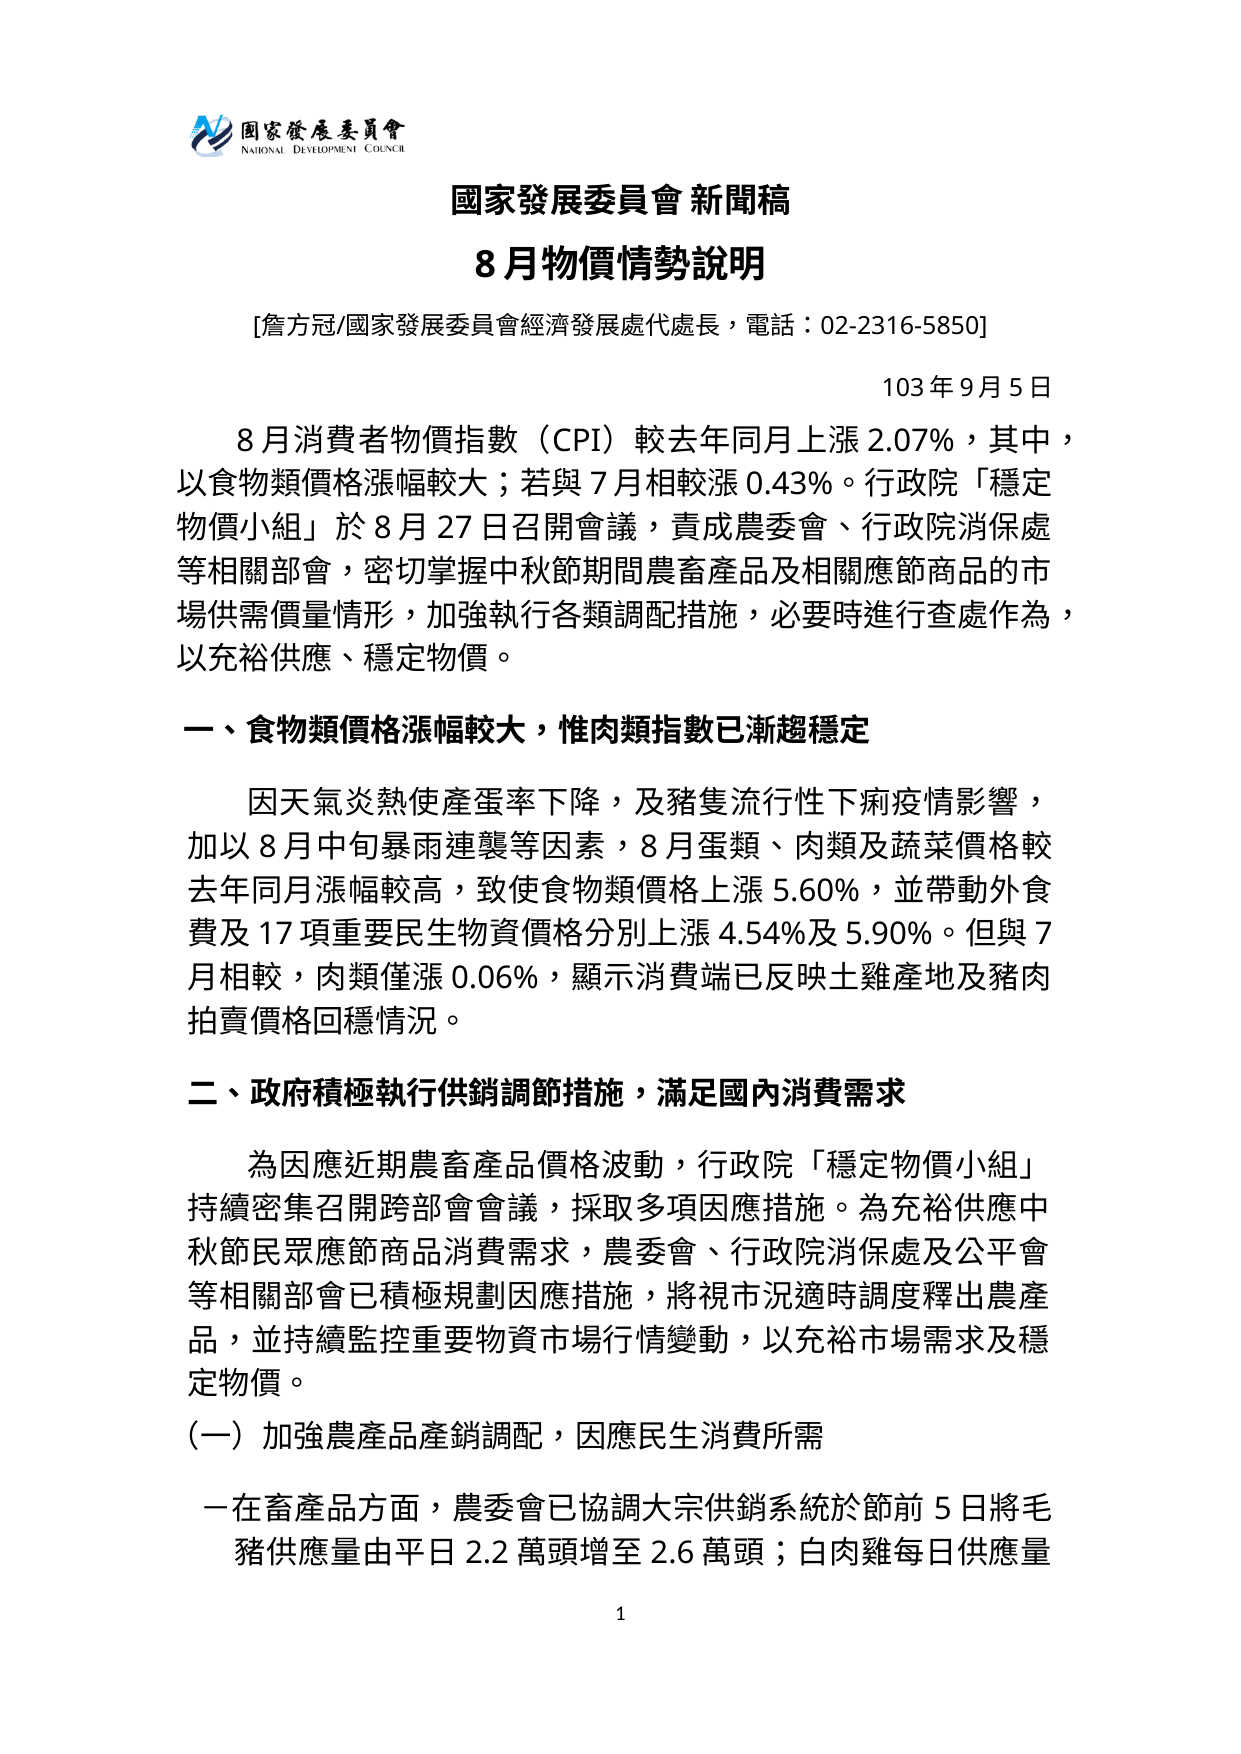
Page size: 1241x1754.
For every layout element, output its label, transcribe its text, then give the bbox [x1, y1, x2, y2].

text 國家發展委員會 新聞稿 [187, 157, 1053, 219]
text 8月消費者物價指數（CPI）較去年同月上漲2.07%，其中，以食物類價格漲幅較大；若與7月相較漲0.43%。行政院「穩定物價小組」於8月27日召開會議，責成農委會、行政院消保處等相關部會，密切掌握中秋節期間農畜產品及相關應節商品的市場供需價量情形，加強執行各類調配措施，必要時進行查處作為，以充裕供應、穩定物價。 [176, 416, 1053, 678]
text （一）加強農產品產銷調配，因應民生消費所需 [169, 1413, 1053, 1457]
text 103年9月5日 [187, 344, 1053, 407]
text －在畜產品方面，農委會已協調大宗供銷系統於節前5日將毛豬供應量由平日2.2萬頭增至2.6萬頭；白肉雞每日供應量 [200, 1485, 1053, 1572]
text 8月物價情勢說明 [187, 219, 1053, 282]
text 因天氣炎熱使產蛋率下降，及豬隻流行性下痢疫情影響，加以8月中旬暴雨連襲等因素，8月蛋類、肉類及蔬菜價格較去年同月漲幅較高，致使食物類價格上漲5.60%，並帶動外食費及17項重要民生物資價格分別上漲4.54%及5.90%。但與7月相較，肉類僅漲0.06%，顯示消費端已反映土雞產地及豬肉拍賣價格回穩情況。 [187, 778, 1053, 1041]
text 為因應近期農畜產品價格波動，行政院「穩定物價小組」持續密集召開跨部會會議，採取多項因應措施。為充裕供應中秋節民眾應節商品消費需求，農委會、行政院消保處及公平會等相關部會已積極規劃因應措施，將視市況適時調度釋出農產品，並持續監控重要物資市場行情變動，以充裕市場需求及穩定物價。 [187, 1141, 1053, 1403]
text [詹方冠/國家發展委員會經濟發展處代處長，電話：02-2316-5850] [187, 282, 1053, 344]
text 一、食物類價格漲幅較大，惟肉類指數已漸趨穩定 [163, 707, 1053, 750]
text 二、政府積極執行供銷調節措施，滿足國內消費需求 [187, 1069, 1053, 1113]
